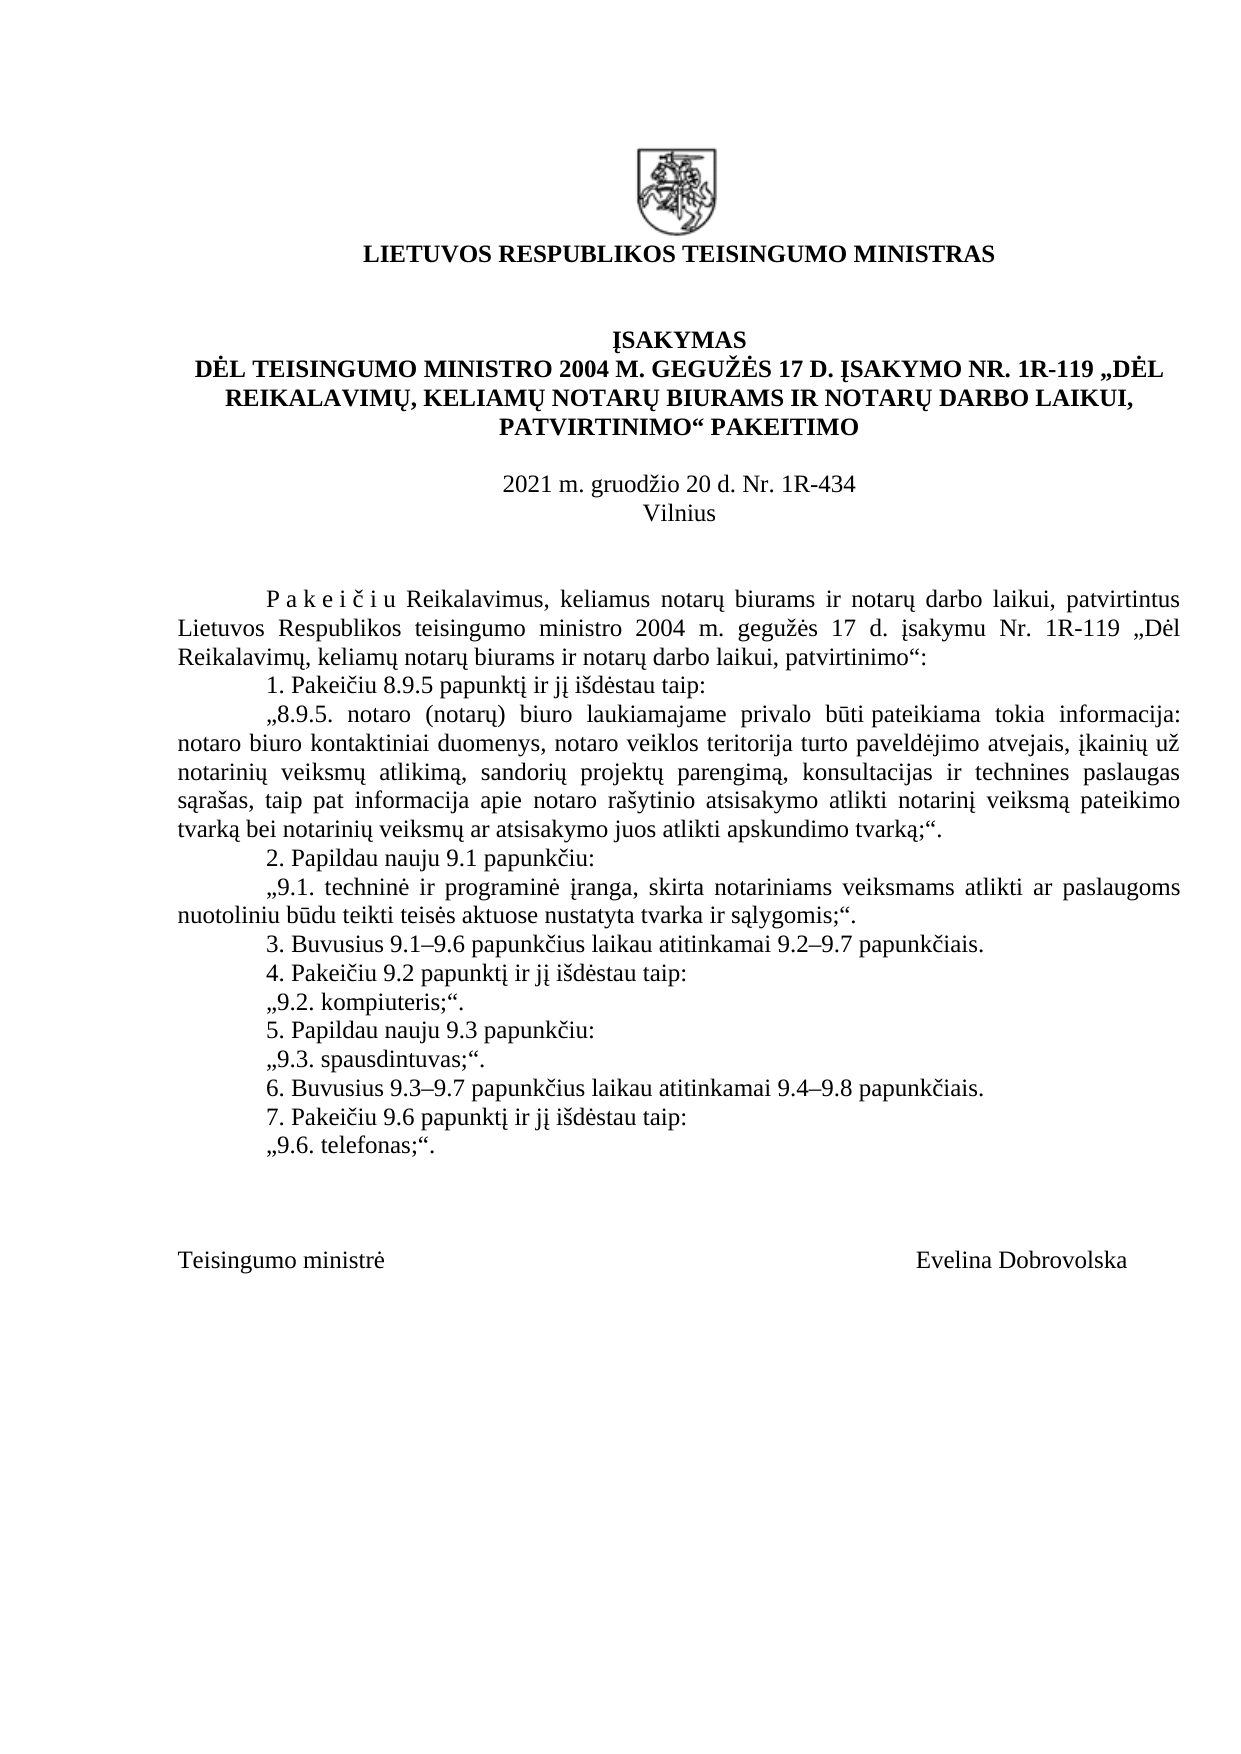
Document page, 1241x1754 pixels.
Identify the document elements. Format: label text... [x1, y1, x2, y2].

text „9.6. telefonas;“. [177, 1130, 1181, 1159]
text Pakeičiu Reikalavimus, keliamus notarų biurams ir notarų darbo laikui, patvirtintus Lietuvos Respublikos teisingumo ministro 2004 m. gegužės 17 d. įsakymu Nr. 1R-119 „Dėl Reikalavimų, keliamų notarų biurams ir notarų darbo laikui, patvirtinimo“: [177, 584, 1181, 670]
text „9.2. kompiuteris;“. [177, 987, 1181, 1015]
text ĮSAKYMAS [177, 325, 1181, 354]
text LIETUVOS RESPUBLIKOS TEISINGUMO MINISTRAS [177, 239, 1181, 268]
text 2. Papildau nauju 9.1 papunkčiu: [177, 843, 1181, 872]
text „9.3. spausdintuvas;“. [177, 1044, 1181, 1073]
text DĖL TEISINGUMO MINISTRO 2004 M. GEGUŽĖS 17 D. ĮSAKYMO NR. 1R-119 „DĖL REIKALAVIMŲ, KELIAMŲ NOTARŲ BIURAMS IR NOTARŲ DARBO LAIKUI, PATVIRTINIMO“ PAKEITIMO [177, 354, 1181, 440]
text 7. Pakeičiu 9.6 papunktį ir jį išdėstau taip: [177, 1102, 1181, 1130]
text Vilnius [177, 498, 1181, 527]
text 5. Papildau nauju 9.3 papunkčiu: [177, 1015, 1181, 1044]
text „9.1. techninė ir programinė įranga, skirta notariniams veiksmams atlikti ar paslaugoms nuotoliniu būdu teikti teisės aktuose nustatyta tvarka ir sąlygomis;“. [177, 872, 1181, 929]
text 1. Pakeičiu 8.9.5 papunktį ir jį išdėstau taip: [177, 670, 1181, 699]
text 2021 m. gruodžio 20 d. Nr. 1R-434 [177, 469, 1181, 498]
text Teisingumo ministrė Evelina Dobrovolska [177, 1245, 1181, 1274]
text 6. Buvusius 9.3–9.7 papunkčius laikau atitinkamai 9.4–9.8 papunkčiais. [177, 1073, 1181, 1102]
text 3. Buvusius 9.1–9.6 papunkčius laikau atitinkamai 9.2–9.7 papunkčiais. [177, 929, 1181, 958]
text „8.9.5. notaro (notarų) biuro laukiamajame privalo būti pateikiama tokia informacija: notaro biuro kontaktiniai duomenys, notaro veiklos teritorija turto paveldėjimo atvejais, įkainių už notarinių veiksmų atlikimą, sandorių projektų parengimą, konsultacijas ir technines paslaugas sąrašas, taip pat informacija apie notaro rašytinio atsisakymo atlikti notarinį veiksmą pateikimo tvarką bei notarinių veiksmų ar atsisakymo juos atlikti apskundimo tvarką;“. [177, 699, 1181, 843]
text 4. Pakeičiu 9.2 papunktį ir jį išdėstau taip: [177, 958, 1181, 987]
